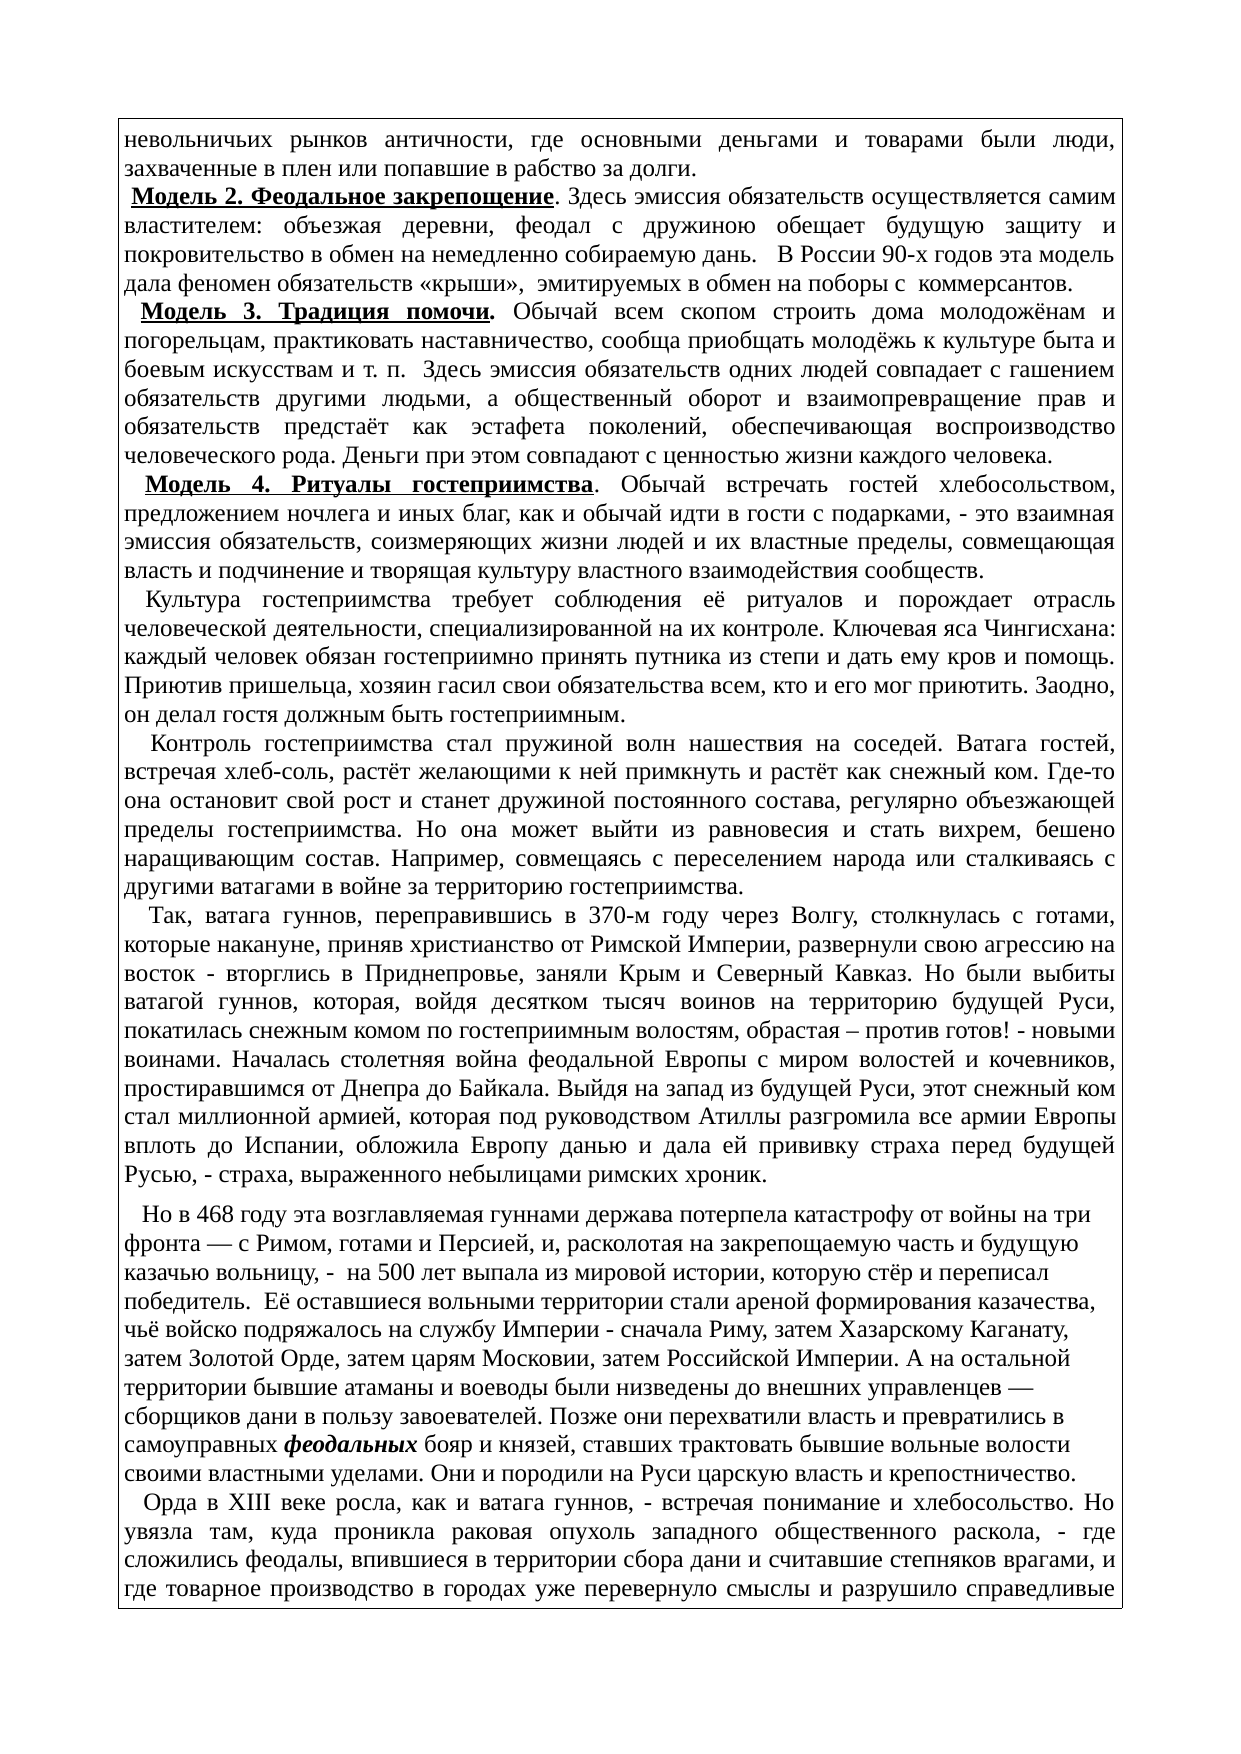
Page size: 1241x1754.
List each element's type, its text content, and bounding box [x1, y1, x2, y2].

table_header невольничьих рынков античности, где основными деньгами и товарами были люди, захваченные в плен или попавшие в рабство за долги. Модель 2. Феодальное закрепощение. Здесь эмиссия обязательств осуществляется самим властителем: объезжая деревни, феодал с дружиною обещает будущую защиту и покровительство в обмен на немедленно собираемую дань. В России 90-х годов эта модель дала феномен обязательств «крыши», эмитируемых в обмен на поборы с коммерсантов. Модель 3. Традиция помочи. Обычай всем скопом строить дома молодожёнам и погорельцам, практиковать наставничество, сообща приобщать молодёжь к культуре быта и боевым искусствам и т. п. Здесь эмиссия обязательств одних людей совпадает с гашением обязательств другими людьми, а общественный оборот и взаимопревращение прав и обязательств предстаёт как эстафета поколений, обеспечивающая воспроизводство человеческого рода. Деньги при этом совпадают с ценностью жизни каждого человека. Модель 4. Ритуалы гостеприимства. Обычай встречать гостей хлебосольством, предложением ночлега и иных благ, как и обычай идти в гости с подарками, - это взаимная эмиссия обязательств, соизмеряющих жизни людей и их властные пределы, совмещающая власть и подчинение и творящая культуру властного взаимодействия сообществ. Культура гостеприимства требует соблюдения её ритуалов и порождает отрасль человеческой деятельности, специализированной на их контроле. Ключевая яса Чингисхана: каждый человек обязан гостеприимно принять путника из степи и дать ему кров и помощь. Приютив пришельца, хозяин гасил свои обязательства всем, кто и его мог приютить. Заодно, он делал гостя должным быть гостеприимным. Контроль гостеприимства стал пружиной волн нашествия на соседей. Ватага гостей, встречая хлеб-соль, растёт желающими к ней примкнуть и растёт как снежный ком. Где-то она остановит свой рост и станет дружиной постоянного состава, регулярно объезжающей пределы гостеприимства. Но она может выйти из равновесия и стать вихрем, бешено наращивающим состав. Например, совмещаясь с переселением народа или сталкиваясь с другими ватагами в войне за территорию гостеприимства. Так, ватага гуннов, переправившись в 370-м году через Волгу, столкнулась с готами, которые накануне, приняв христианство от Римской Империи, развернули свою агрессию на восток - вторглись в Приднепровье, заняли Крым и Северный Кавказ. Но были выбиты ватагой гуннов, которая, войдя десятком тысяч воинов на территорию будущей Руси, покатилась снежным комом по гостеприимным волостям, обрастая – против готов! - новыми воинами. Началась столетняя война феодальной Европы с миром волостей и кочевников, простиравшимся от Днепра до Байкала. Выйдя на запад из будущей Руси, этот снежный ком стал миллионной армией, которая под руководством Атиллы разгромила все армии Европы вплоть до Испании, обложила Европу данью и дала ей прививку страха перед будущей Русью, - страха, выраженного небылицами римских хроник. Но в 468 году эта возглавляемая гуннами держава потерпела катастрофу от войны на три фронта — с Римом, готами и Персией, и, расколотая на закрепощаемую часть и будущую казачью вольницу, - на 500 лет выпала из мировой истории, которую стёр и переписал победитель. Её оставшиеся вольными территории стали ареной формирования казачества, чьё войско подряжалось на службу Империи - сначала Риму, затем Хазарскому Каганату, затем Золотой Орде, затем царям Московии, затем Российской Империи. А на остальной территории бывшие атаманы и воеводы были низведены до внешних управленцев — сборщиков дани в пользу завоевателей. Позже они перехватили власть и превратились в самоуправных феодальных бояр и князей, ставших трактовать бывшие вольные волости своими властными уделами. Они и породили на Руси царскую власть и крепостничество. Орда в XIII веке росла, как и ватага гуннов, - встречая понимание и хлебосольство. Но увязла там, куда проникла раковая опухоль западного общественного раскола, - где сложились феодалы, впившиеся в территории сбора дани и считавшие степняков врагами, и где товарное производство в городах уже перевернуло смыслы и разрушило справедливые [119, 119, 1122, 1608]
